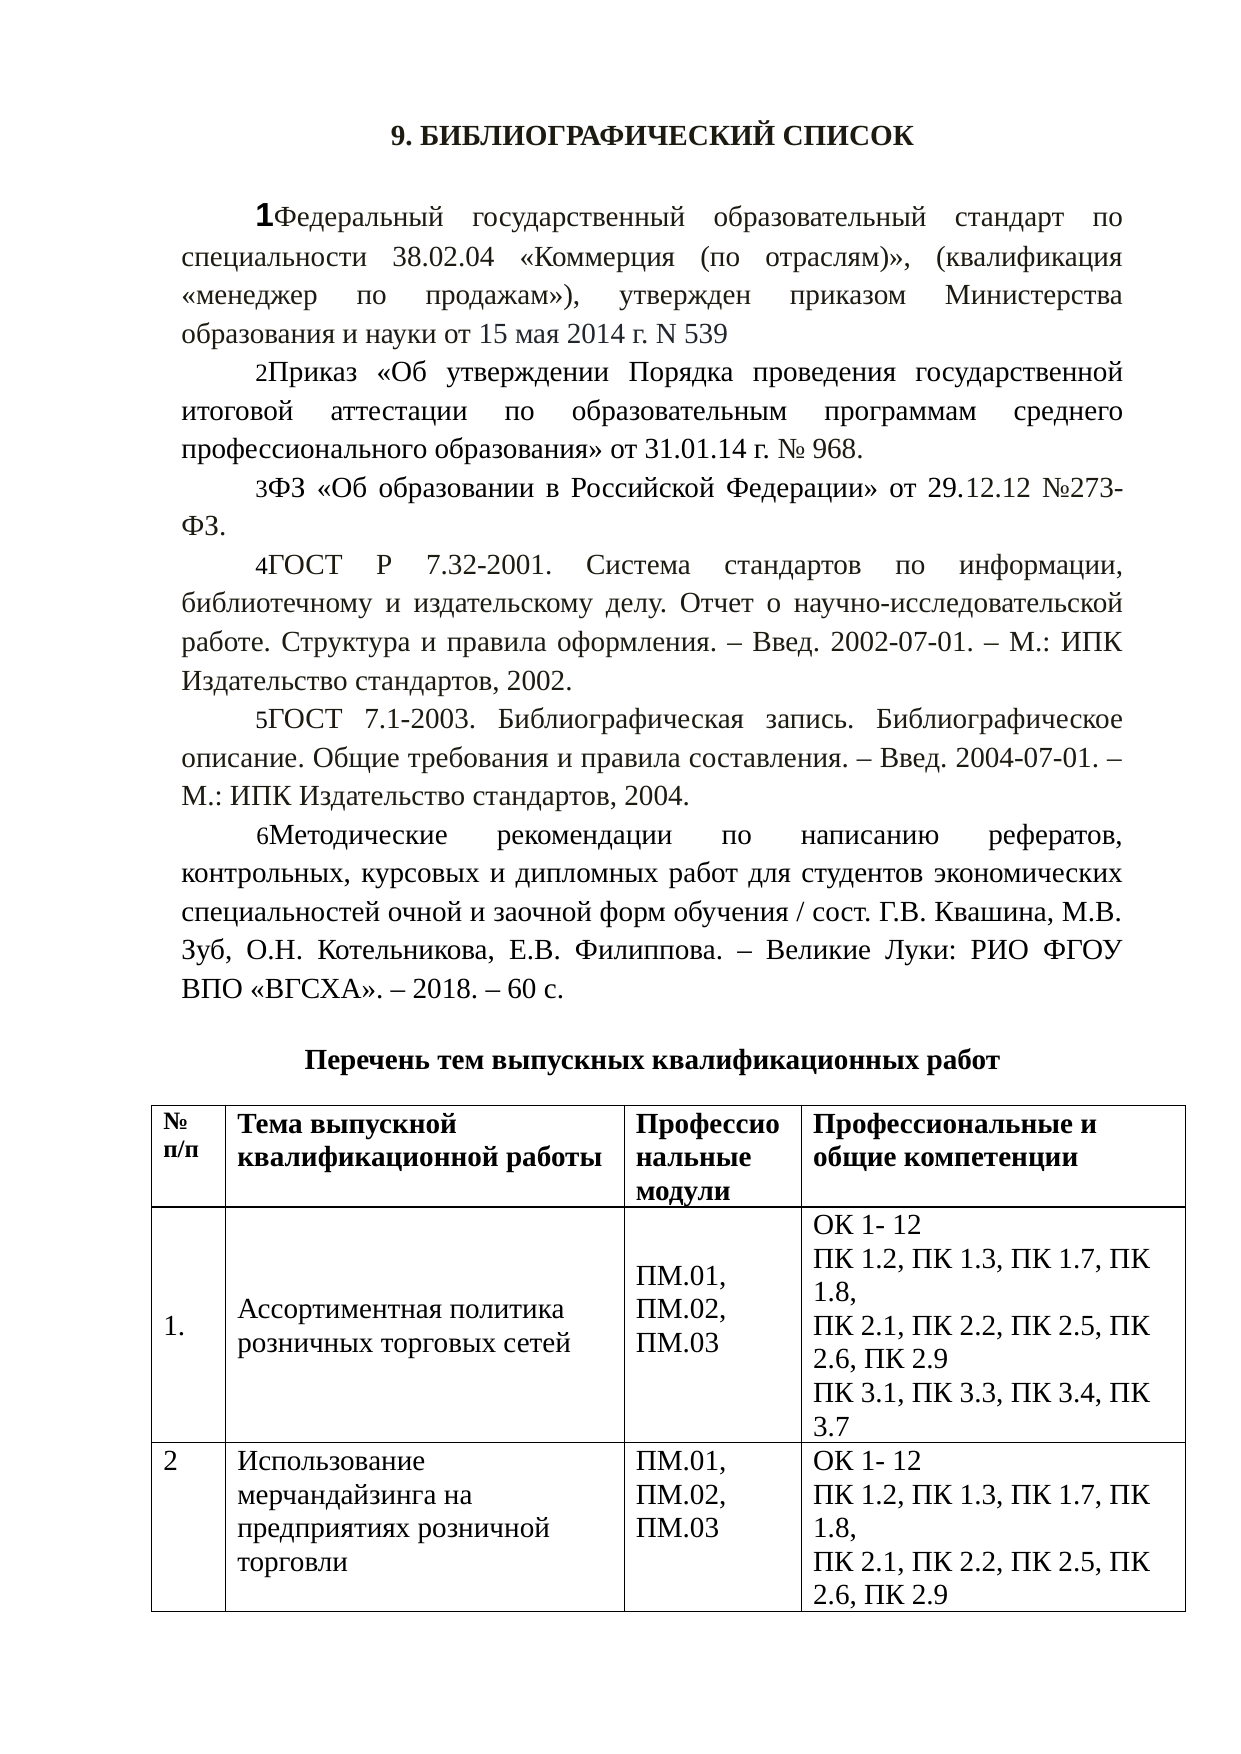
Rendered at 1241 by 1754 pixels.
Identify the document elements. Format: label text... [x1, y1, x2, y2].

text 9. БИБЛИОГРАФИЧЕСКИЙ СПИСОК [181, 118, 1123, 152]
table_cell 1. [152, 1208, 225, 1442]
table_header Тема выпускной квалификационной работы [226, 1106, 624, 1206]
table_header № п/п [152, 1106, 225, 1206]
table_cell Использование мерчандайзинга на предприятиях розничной торговли [226, 1443, 624, 1611]
table_cell ПМ.01, ПМ.02, ПМ.03 [625, 1208, 801, 1442]
list Приказ «Об утверждении Порядка проведения государственной итоговой аттестации по образовательным программам среднего профессионального образования» от 31.01.14 г. № 968. [181, 354, 1123, 465]
list ФЗ «Об образовании в Российской Федерации» от 29.12.12 №273-ФЗ. [181, 470, 1123, 542]
table_cell Ассортиментная политика розничных торговых сетей [226, 1208, 624, 1442]
list ГОСТ 7.1-2003. Библиографическая запись. Библиографическое описание. Общие требования и правила составления. – Введ. 2004-07-01. – М.: ИПК Издательство стандартов, 2004. [181, 701, 1123, 812]
list ГОСТ Р 7.32-2001. Система стандартов по информации, библиотечному и издательскому делу. Отчет о научно-исследовательской работе. Структура и правила оформления. – Введ. 2002-07-01. – М.: ИПК Издательство стандартов, 2002. [181, 547, 1123, 696]
list Методические рекомендации по написанию рефератов, контрольных, курсовых и дипломных работ для студентов экономических специальностей очной и заочной форм обучения / сост. Г.В. Квашина, М.В. Зуб, О.Н. Котельникова, Е.В. Филиппова. – Великие Луки: РИО ФГОУ ВПО «ВГСХА». – 2018. – 60 с. [181, 817, 1123, 1004]
table_cell ОК 1- 12 ПК 1.2, ПК 1.3, ПК 1.7, ПК 1.8, ПК 2.1, ПК 2.2, ПК 2.5, ПК 2.6, ПК 2.9 ПК 3.1, ПК 3.3, ПК 3.4, ПК 3.7 [802, 1208, 1185, 1442]
table_cell 2 [152, 1443, 225, 1611]
table_cell ПМ.01, ПМ.02, ПМ.03 [625, 1443, 801, 1611]
list Федеральный государственный образовательный стандарт по специальности 38.02.04 «Коммерция (по отраслям)», (квалификация «менеджер по продажам»), утвержден приказом Министерства образования и науки от 15 мая 2014 г. N 539 [181, 195, 1123, 349]
table_header Профессиональные и общие компетенции [802, 1106, 1185, 1206]
table_cell ОК 1- 12 ПК 1.2, ПК 1.3, ПК 1.7, ПК 1.8, ПК 2.1, ПК 2.2, ПК 2.5, ПК 2.6, ПК 2.9 [802, 1443, 1185, 1611]
table_header Профессиональные модули [625, 1106, 801, 1206]
subtitle Перечень тем выпускных квалификационных работ [181, 1042, 1123, 1076]
